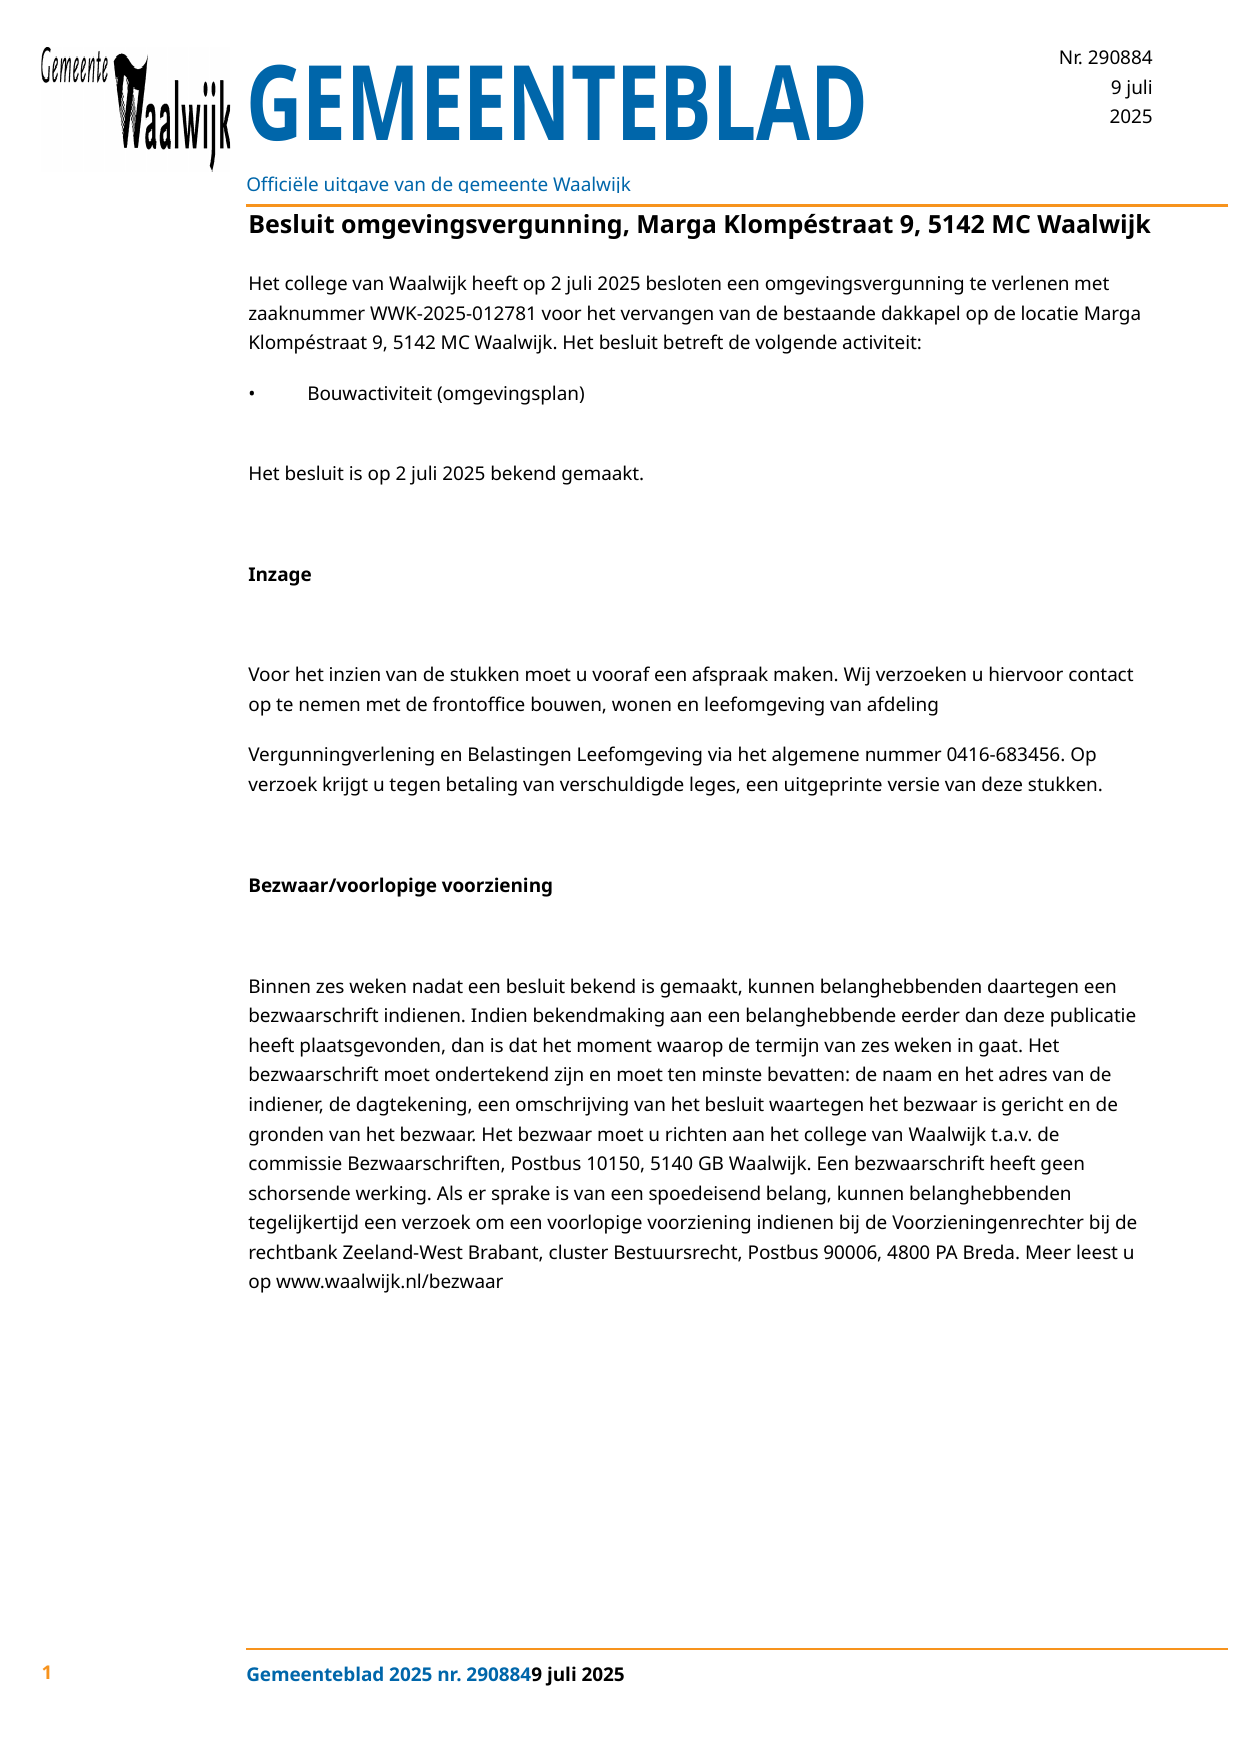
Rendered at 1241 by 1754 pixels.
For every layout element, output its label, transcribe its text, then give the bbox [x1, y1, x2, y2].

text Het college van Waalwijk heeft op 2 juli 2025 besloten een omgevingsvergunning te verlenen met zaaknummer WWK-2025-012781 voor het vervangen van de bestaande dakkapel op de locatie Marga Klompéstraat 9, 5142 MC Waalwijk. Het besluit betreft de volgende activiteit: [248, 270, 1152, 355]
text Besluit omgevingsvergunning, Marga Klompéstraat 9, 5142 MC Waalwijk [248, 207, 1152, 241]
text Vergunningverlening en Belastingen Leefomgeving via het algemene nummer 0416-683456. Op verzoek krijgt u tegen betaling van verschuldigde leges, een uitgeprinte versie van deze stukken. [248, 742, 1152, 797]
text Inzage [248, 561, 1152, 586]
text Voor het inzien van de stukken moet u vooraf een afspraak maken. Wij verzoeken u hiervoor contact op te nemen met de frontoffice bouwen, wonen en leefomgeving van afdeling [248, 662, 1152, 717]
text Het besluit is op 2 juli 2025 bekend gemaakt. [248, 460, 1152, 486]
picture [41, 47, 231, 172]
list Bouwactiviteit (omgevingsplan) [248, 380, 1152, 406]
text Binnen zes weken nadat een besluit bekend is gemaakt, kunnen belanghebbenden daartegen een bezwaarschrift indienen. Indien bekendmaking aan een belanghebbende eerder dan deze publicatie heeft plaatsgevonden, dan is dat het moment waarop de termijn van zes weken in gaat. Het bezwaarschrift moet ondertekend zijn en moet ten minste bevatten: de naam en het adres van de indiener, de dagtekening, een omschrijving van het besluit waartegen het bezwaar is gericht en de gronden van het bezwaar. Het bezwaar moet u richten aan het college van Waalwijk t.a.v. de commissie Bezwaarschriften, Postbus 10150, 5140 GB Waalwijk. Een bezwaarschrift heeft geen schorsende werking. Als er sprake is van een spoedeisend belang, kunnen belanghebbenden tegelijkertijd een verzoek om een voorlopige voorziening indienen bij de Voorzieningenrechter bij de rechtbank Zeeland-West Brabant, cluster Bestuursrecht, Postbus 90006, 4800 PA Breda. Meer leest u op www.waalwijk.nl/bezwaar [248, 973, 1152, 1294]
text Bezwaar/voorlopige voorziening [248, 872, 1152, 898]
